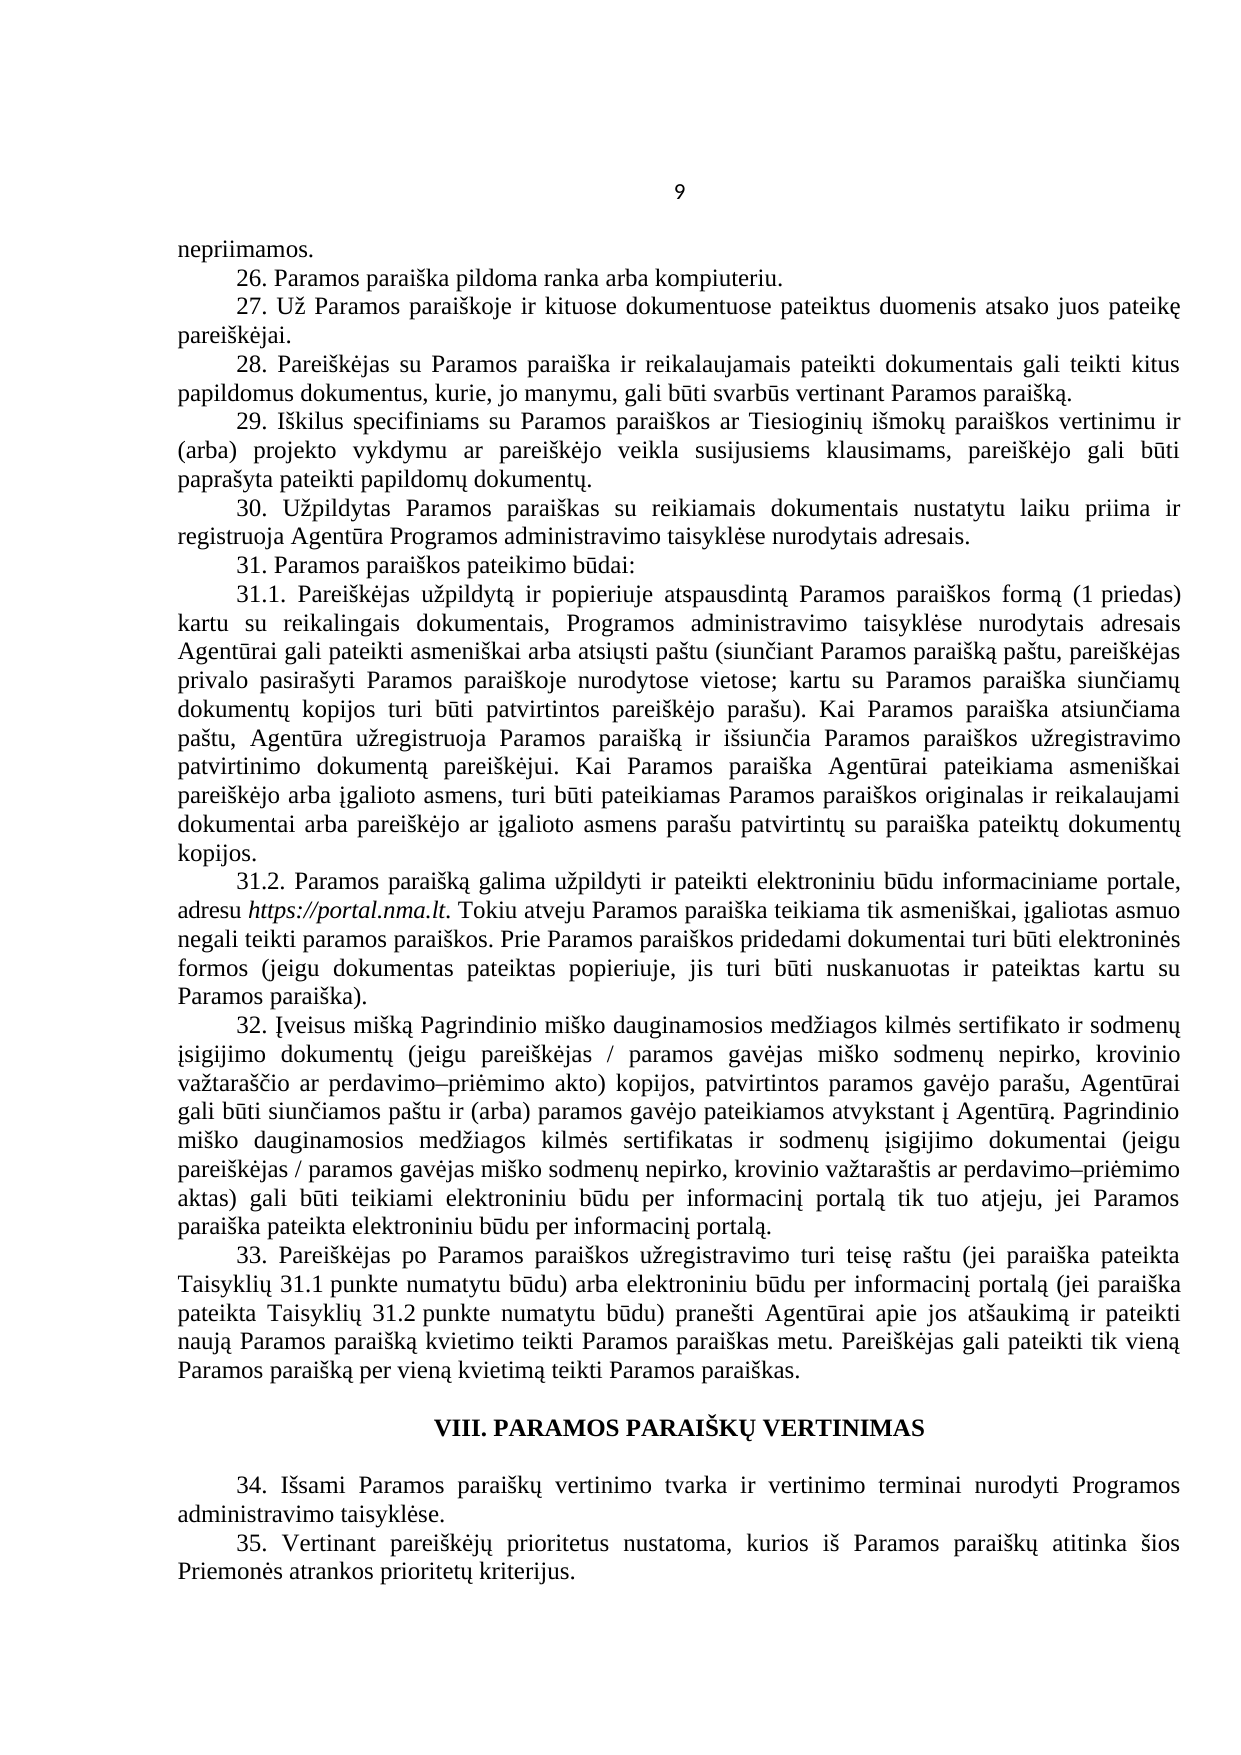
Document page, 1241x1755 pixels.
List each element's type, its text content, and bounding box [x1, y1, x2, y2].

text 33. Pareiškėjas po Paramos paraiškos užregistravimo turi teisę raštu (jei paraiška pateikta Taisyklių 31.1 punkte numatytu būdu) arba elektroniniu būdu per informacinį portalą (jei paraiška pateikta Taisyklių 31.2 punkte numatytu būdu) pranešti Agentūrai apie jos atšaukimą ir pateikti naują Paramos paraišką kvietimo teikti Paramos paraiškas metu. Pareiškėjas gali pateikti tik vieną Paramos paraišką per vieną kvietimą teikti Paramos paraiškas. [177, 1240, 1181, 1384]
text 31.2. Paramos paraišką galima užpildyti ir pateikti elektroniniu būdu informaciniame portale, adresu https://portal.nma.lt. Tokiu atveju Paramos paraiška teikiama tik asmeniškai, įgaliotas asmuo negali teikti paramos paraiškos. Prie Paramos paraiškos pridedami dokumentai turi būti elektroninės formos (jeigu dokumentas pateiktas popieriuje, jis turi būti nuskanuotas ir pateiktas kartu su Paramos paraiška). [177, 866, 1181, 1010]
text nepriimamos. [177, 234, 1181, 263]
text 30. Užpildytas Paramos paraiškas su reikiamais dokumentais nustatytu laiku priima ir registruoja Agentūra Programos administravimo taisyklėse nurodytais adresais. [177, 493, 1181, 550]
text 26. Paramos paraiška pildoma ranka arba kompiuteriu. [177, 263, 1181, 291]
text 28. Pareiškėjas su Paramos paraiška ir reikalaujamais pateikti dokumentais gali teikti kitus papildomus dokumentus, kurie, jo manymu, gali būti svarbūs vertinant Paramos paraišką. [177, 349, 1181, 406]
text 34. Išsami Paramos paraiškų vertinimo tvarka ir vertinimo terminai nurodyti Programos administravimo taisyklėse. [177, 1470, 1181, 1528]
text 31.1. Pareiškėjas užpildytą ir popieriuje atspausdintą Paramos paraiškos formą (1 priedas) kartu su reikalingais dokumentais, Programos administravimo taisyklėse nurodytais adresais Agentūrai gali pateikti asmeniškai arba atsiųsti paštu (siunčiant Paramos paraišką paštu, pareiškėjas privalo pasirašyti Paramos paraiškoje nurodytose vietose; kartu su Paramos paraiška siunčiamų dokumentų kopijos turi būti patvirtintos pareiškėjo parašu). Kai Paramos paraiška atsiunčiama paštu, Agentūra užregistruoja Paramos paraišką ir išsiunčia Paramos paraiškos užregistravimo patvirtinimo dokumentą pareiškėjui. Kai Paramos paraiška Agentūrai pateikiama asmeniškai pareiškėjo arba įgalioto asmens, turi būti pateikiamas Paramos paraiškos originalas ir reikalaujami dokumentai arba pareiškėjo ar įgalioto asmens parašu patvirtintų su paraiška pateiktų dokumentų kopijos. [177, 579, 1181, 866]
text 29. Iškilus specifiniams su Paramos paraiškos ar Tiesioginių išmokų paraiškos vertinimu ir (arba) projekto vykdymu ar pareiškėjo veikla susijusiems klausimams, pareiškėjo gali būti paprašyta pateikti papildomų dokumentų. [177, 406, 1181, 493]
text 27. Už Paramos paraiškoje ir kituose dokumentuose pateiktus duomenis atsako juos pateikę pareiškėjai. [177, 291, 1181, 349]
text 32. Įveisus mišką Pagrindinio miško dauginamosios medžiagos kilmės sertifikato ir sodmenų įsigijimo dokumentų (jeigu pareiškėjas / paramos gavėjas miško sodmenų nepirko, krovinio važtaraščio ar perdavimo–priėmimo akto) kopijos, patvirtintos paramos gavėjo parašu, Agentūrai gali būti siunčiamos paštu ir (arba) paramos gavėjo pateikiamos atvykstant į Agentūrą. Pagrindinio miško dauginamosios medžiagos kilmės sertifikatas ir sodmenų įsigijimo dokumentai (jeigu pareiškėjas / paramos gavėjas miško sodmenų nepirko, krovinio važtaraštis ar perdavimo–priėmimo aktas) gali būti teikiami elektroniniu būdu per informacinį portalą tik tuo atjeju, jei Paramos paraiška pateikta elektroniniu būdu per informacinį portalą. [177, 1010, 1181, 1240]
text VIII. PARAMOS PARAIŠKŲ VERTINIMAS [177, 1413, 1181, 1441]
text 35. Vertinant pareiškėjų prioritetus nustatoma, kurios iš Paramos paraiškų atitinka šios Priemonės atrankos prioritetų kriterijus. [177, 1528, 1181, 1585]
text 31. Paramos paraiškos pateikimo būdai: [177, 550, 1181, 579]
